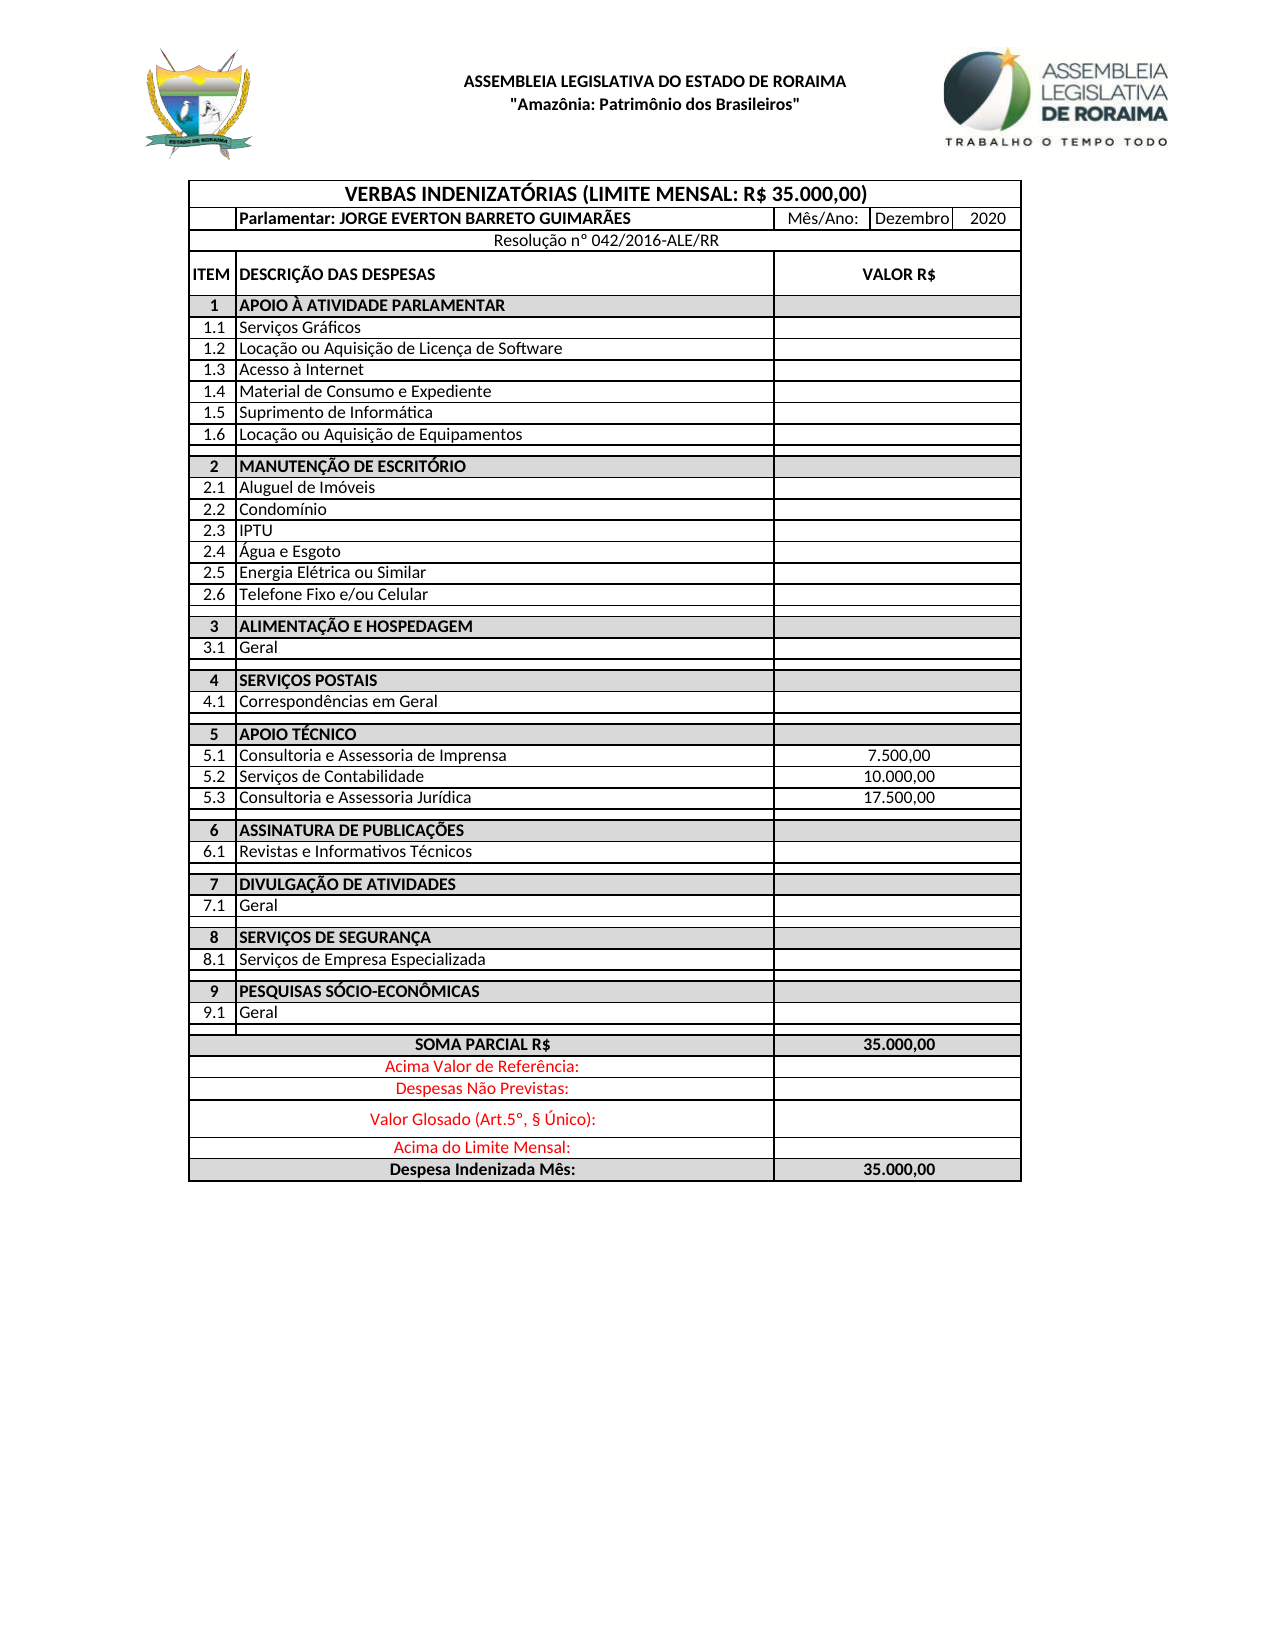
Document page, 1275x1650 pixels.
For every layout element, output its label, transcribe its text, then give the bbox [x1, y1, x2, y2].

table_cell [775, 1003, 1020, 1023]
table_cell [775, 950, 1020, 969]
table_cell DIVULGAÇÃO DE ATIVIDADES [237, 875, 773, 894]
table_cell [775, 585, 1020, 605]
table_cell Serviços Gráficos [237, 318, 773, 337]
table_cell 2.4 [190, 542, 235, 562]
table_cell [237, 810, 773, 819]
table_cell Locação ou Aquisição de Licença de Software [237, 339, 773, 359]
table_cell [775, 971, 1020, 980]
table_cell [775, 361, 1020, 380]
table_cell 1.1 [190, 318, 235, 337]
table_cell [190, 714, 235, 723]
table_cell Acima Valor de Referência: [190, 1057, 773, 1077]
table_cell [775, 318, 1020, 337]
table_cell DESCRIÇÃO DAS DESPESAS [237, 252, 773, 295]
table_cell [775, 403, 1020, 423]
table_cell Acesso à Internet [237, 361, 773, 380]
table_cell [190, 917, 235, 927]
table_cell [775, 725, 1020, 744]
table_cell 1.5 [190, 403, 235, 423]
table_cell [775, 1057, 1020, 1077]
table_cell [775, 478, 1020, 498]
table_cell [775, 339, 1020, 359]
table_cell MANUTENÇÃO DE ESCRITÓRIO [237, 457, 773, 477]
table_cell APOIO À ATIVIDADE PARLAMENTAR [237, 296, 773, 316]
table_cell Material de Consumo e Expediente [237, 382, 773, 402]
table_cell Correspondências em Geral [237, 692, 773, 712]
table_cell 8 [190, 928, 235, 948]
table_cell [237, 917, 773, 927]
table_cell 2.3 [190, 521, 235, 541]
table_cell [190, 606, 235, 616]
table_cell 5.3 [190, 789, 235, 808]
table_cell [190, 1025, 235, 1034]
table_cell 7 [190, 875, 235, 894]
table_cell [237, 606, 773, 616]
table_cell ALIMENTAÇÃO E HOSPEDAGEM [237, 617, 773, 637]
table_cell Resolução nº 042/2016-ALE/RR [190, 231, 1020, 250]
table_cell Telefone Fixo e/ou Celular [237, 585, 773, 605]
table_cell ASSINATURA DE PUBLICAÇÕES [237, 821, 773, 841]
table_cell Geral [237, 639, 773, 658]
table_cell 35.000,00 [775, 1036, 1020, 1055]
table_cell 3.1 [190, 639, 235, 658]
table_cell 1.6 [190, 425, 235, 444]
table_cell [775, 606, 1020, 616]
table_cell [775, 821, 1020, 841]
table_cell [237, 446, 773, 455]
table_cell [775, 875, 1020, 894]
table_cell 2.1 [190, 478, 235, 498]
table_cell [775, 617, 1020, 637]
table_cell Geral [237, 896, 773, 916]
table_cell 3 [190, 617, 235, 637]
table_cell IPTU [237, 521, 773, 541]
table_cell [775, 542, 1020, 562]
table_cell [775, 982, 1020, 1002]
table_cell [775, 917, 1020, 927]
table_cell SERVIÇOS DE SEGURANÇA [237, 928, 773, 948]
table_cell [775, 671, 1020, 691]
table_cell Acima do Limite Mensal: [190, 1138, 773, 1158]
table_cell 6 [190, 821, 235, 841]
table_cell [775, 564, 1020, 583]
table_cell SERVIÇOS POSTAIS [237, 671, 773, 691]
table_cell Consultoria e Assessoria Jurídica [237, 789, 773, 808]
table_cell [775, 692, 1020, 712]
table_cell [190, 810, 235, 819]
table_cell 5.2 [190, 767, 235, 787]
text ASSEMBLEIA LEGISLATIVA DO ESTADO DE RORAIMA [462, 70, 848, 92]
table_cell 2 [190, 457, 235, 477]
table_cell [775, 382, 1020, 402]
table_cell VALOR R$ [775, 252, 1020, 295]
table_cell Suprimento de Informática [237, 403, 773, 423]
table_cell [775, 864, 1020, 873]
table_cell Serviços de Contabilidade [237, 767, 773, 787]
table_header VERBAS INDENIZATÓRIAS (LIMITE MENSAL: R$ 35.000,00) [190, 181, 1020, 207]
table_cell [237, 714, 773, 723]
table_cell [775, 1025, 1020, 1034]
table_cell Aluguel de Imóveis [237, 478, 773, 498]
table_cell 4 [190, 671, 235, 691]
table_cell Condomínio [237, 500, 773, 519]
table_cell [775, 521, 1020, 541]
table_cell SOMA PARCIAL R$ [190, 1036, 773, 1055]
table_cell [775, 842, 1020, 862]
table_cell [775, 500, 1020, 519]
table_cell [775, 1078, 1020, 1099]
table_cell [190, 971, 235, 980]
table_cell 9 [190, 982, 235, 1002]
table_cell [190, 660, 235, 669]
table_cell 2.5 [190, 564, 235, 583]
table_cell 17.500,00 [775, 789, 1020, 808]
table_cell [775, 639, 1020, 658]
table_cell 1.3 [190, 361, 235, 380]
table_cell Revistas e Informativos Técnicos [237, 842, 773, 862]
table_cell [775, 1101, 1020, 1136]
table_cell 5 [190, 725, 235, 744]
table_cell [237, 864, 773, 873]
table_cell [775, 446, 1020, 455]
table_cell 6.1 [190, 842, 235, 862]
table_cell Geral [237, 1003, 773, 1023]
table_cell Locação ou Aquisição de Equipamentos [237, 425, 773, 444]
table_cell Dezembro [871, 208, 952, 229]
table_cell [775, 810, 1020, 819]
table_cell Consultoria e Assessoria de Imprensa [237, 746, 773, 766]
table_cell 1.2 [190, 339, 235, 359]
table_cell [775, 714, 1020, 723]
table_cell 2.2 [190, 500, 235, 519]
table_cell 35.000,00 [775, 1159, 1020, 1180]
table_cell 8.1 [190, 950, 235, 969]
table_cell APOIO TÉCNICO [237, 725, 773, 744]
table_cell [775, 1138, 1020, 1158]
table_cell 9.1 [190, 1003, 235, 1023]
table_cell [775, 425, 1020, 444]
table_cell 4.1 [190, 692, 235, 712]
table_cell Mês/Ano: [775, 208, 869, 229]
table_cell 7.500,00 [775, 746, 1020, 766]
table_cell Água e Esgoto [237, 542, 773, 562]
table_cell 10.000,00 [775, 767, 1020, 787]
table_cell [237, 1025, 773, 1034]
table_cell Energia Elétrica ou Similar [237, 564, 773, 583]
table_cell 1.4 [190, 382, 235, 402]
table_cell 2020 [953, 208, 1020, 229]
table_cell [775, 928, 1020, 948]
table_cell [190, 864, 235, 873]
table_cell [237, 971, 773, 980]
table_cell [775, 457, 1020, 477]
table_cell Valor Glosado (Art.5º, § Único): [190, 1101, 773, 1136]
table_cell Serviços de Empresa Especializada [237, 950, 773, 969]
table_cell Despesas Não Previstas: [190, 1078, 773, 1099]
table_cell 5.1 [190, 746, 235, 766]
table_cell ITEM [190, 252, 235, 295]
table_cell [237, 660, 773, 669]
table_cell [190, 446, 235, 455]
table_cell 7.1 [190, 896, 235, 916]
table_cell Despesa Indenizada Mês: [190, 1159, 773, 1180]
table_cell Parlamentar: JORGE EVERTON BARRETO GUIMARÃES [237, 208, 773, 229]
table_cell [775, 896, 1020, 916]
text "Amazônia: Patrimônio dos Brasileiros" [462, 93, 848, 115]
table_cell [190, 208, 235, 229]
table_cell 1 [190, 296, 235, 316]
table_cell [775, 660, 1020, 669]
table_cell 2.6 [190, 585, 235, 605]
table_cell PESQUISAS SÓCIO-ECONÔMICAS [237, 982, 773, 1002]
table_cell [775, 296, 1020, 316]
